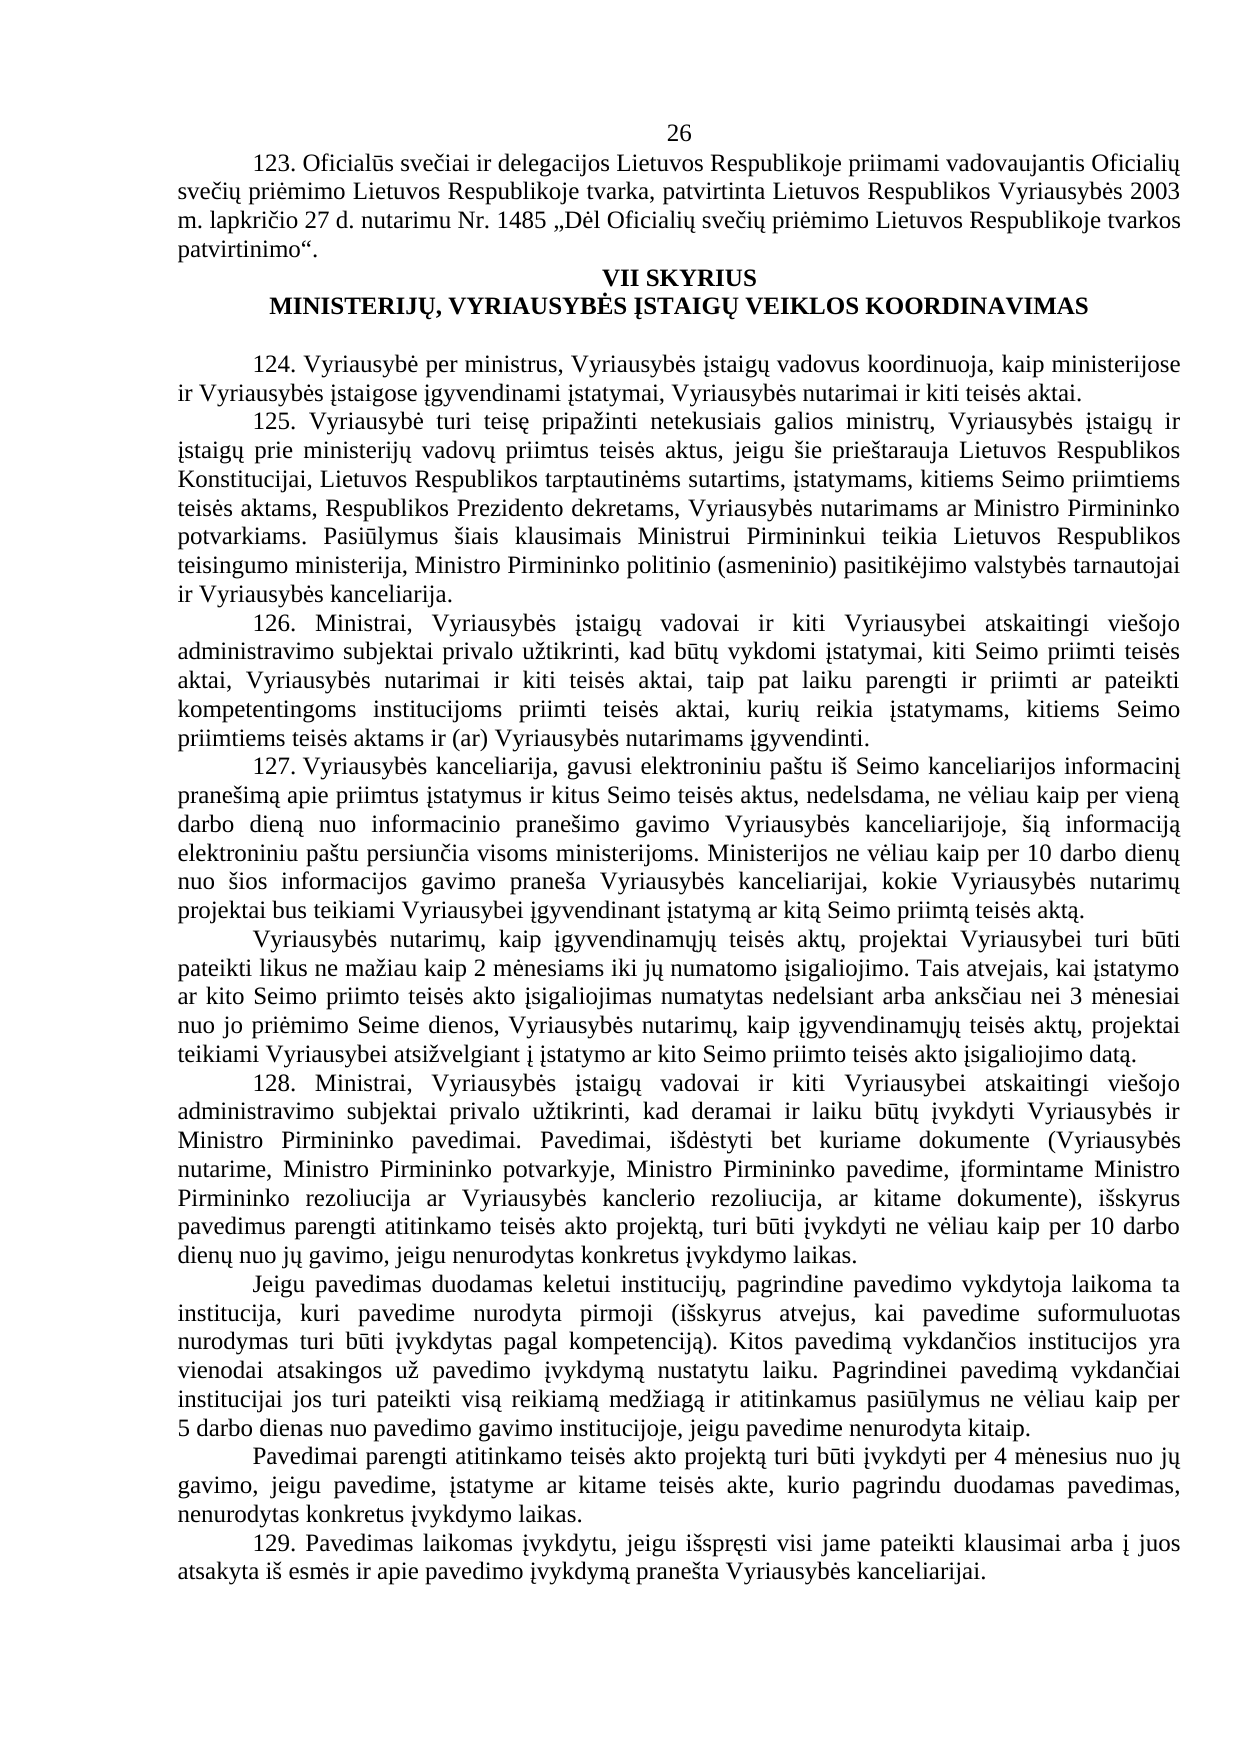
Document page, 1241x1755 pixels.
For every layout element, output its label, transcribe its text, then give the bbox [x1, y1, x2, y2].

text MINISTERIJŲ, VYRIAUSYBĖS ĮSTAIGŲ VEIKLOS KOORDINAVIMAS [177, 291, 1181, 320]
text Vyriausybės nutarimų, kaip įgyvendinamųjų teisės aktų, projektai Vyriausybei turi būti pateikti likus ne mažiau kaip 2 mėnesiams iki jų numatomo įsigaliojimo. Tais atvejais, kai įstatymo ar kito Seimo priimto teisės akto įsigaliojimas numatytas nedelsiant arba anksčiau nei 3 mėnesiai nuo jo priėmimo Seime dienos, Vyriausybės nutarimų, kaip įgyvendinamųjų teisės aktų, projektai teikiami Vyriausybei atsižvelgiant į įstatymo ar kito Seimo priimto teisės akto įsigaliojimo datą. [177, 924, 1181, 1068]
text Jeigu pavedimas duodamas keletui institucijų, pagrindine pavedimo vykdytoja laikoma ta institucija, kuri pavedime nurodyta pirmoji (išskyrus atvejus, kai pavedime suformuluotas nurodymas turi būti įvykdytas pagal kompetenciją). Kitos pavedimą vykdančios institucijos yra vienodai atsakingos už pavedimo įvykdymą nustatytu laiku. Pagrindinei pavedimą vykdančiai institucijai jos turi pateikti visą reikiamą medžiagą ir atitinkamus pasiūlymus ne vėliau kaip per 5 darbo dienas nuo pavedimo gavimo institucijoje, jeigu pavedime nenurodyta kitaip. [177, 1269, 1181, 1441]
text 129. Pavedimas laikomas įvykdytu, jeigu išspręsti visi jame pateikti klausimai arba į juos atsakyta iš esmės ir apie pavedimo įvykdymą pranešta Vyriausybės kanceliarijai. [177, 1528, 1181, 1585]
text 125. Vyriausybė turi teisę pripažinti netekusiais galios ministrų, Vyriausybės įstaigų ir įstaigų prie ministerijų vadovų priimtus teisės aktus, jeigu šie prieštarauja Lietuvos Respublikos Konstitucijai, Lietuvos Respublikos tarptautinėms sutartims, įstatymams, kitiems Seimo priimtiems teisės aktams, Respublikos Prezidento dekretams, Vyriausybės nutarimams ar Ministro Pirmininko potvarkiams. Pasiūlymus šiais klausimais Ministrui Pirmininkui teikia Lietuvos Respublikos teisingumo ministerija, Ministro Pirmininko politinio (asmeninio) pasitikėjimo valstybės tarnautojai ir Vyriausybės kanceliarija. [177, 406, 1181, 608]
text 124. Vyriausybė per ministrus, Vyriausybės įstaigų vadovus koordinuoja, kaip ministerijose ir Vyriausybės įstaigose įgyvendinami įstatymai, Vyriausybės nutarimai ir kiti teisės aktai. [177, 349, 1181, 406]
text 126. Ministrai, Vyriausybės įstaigų vadovai ir kiti Vyriausybei atskaitingi viešojo administravimo subjektai privalo užtikrinti, kad būtų vykdomi įstatymai, kiti Seimo priimti teisės aktai, Vyriausybės nutarimai ir kiti teisės aktai, taip pat laiku parengti ir priimti ar pateikti kompetentingoms institucijoms priimti teisės aktai, kurių reikia įstatymams, kitiems Seimo priimtiems teisės aktams ir (ar) Vyriausybės nutarimams įgyvendinti. [177, 608, 1181, 751]
text 128. Ministrai, Vyriausybės įstaigų vadovai ir kiti Vyriausybei atskaitingi viešojo administravimo subjektai privalo užtikrinti, kad deramai ir laiku būtų įvykdyti Vyriausybės ir Ministro Pirmininko pavedimai. Pavedimai, išdėstyti bet kuriame dokumente (Vyriausybės nutarime, Ministro Pirmininko potvarkyje, Ministro Pirmininko pavedime, įformintame Ministro Pirmininko rezoliucija ar Vyriausybės kanclerio rezoliucija, ar kitame dokumente), išskyrus pavedimus parengti atitinkamo teisės akto projektą, turi būti įvykdyti ne vėliau kaip per 10 darbo dienų nuo jų gavimo, jeigu nenurodytas konkretus įvykdymo laikas. [177, 1068, 1181, 1269]
text 123. Oficialūs svečiai ir delegacijos Lietuvos Respublikoje priimami vadovaujantis Oficialių svečių priėmimo Lietuvos Respublikoje tvarka, patvirtinta Lietuvos Respublikos Vyriausybės 2003 m. lapkričio 27 d. nutarimu Nr. 1485 „Dėl Oficialių svečių priėmimo Lietuvos Respublikoje tvarkos patvirtinimo“. [177, 148, 1181, 263]
text 127. Vyriausybės kanceliarija, gavusi elektroniniu paštu iš Seimo kanceliarijos informacinį pranešimą apie priimtus įstatymus ir kitus Seimo teisės aktus, nedelsdama, ne vėliau kaip per vieną darbo dieną nuo informacinio pranešimo gavimo Vyriausybės kanceliarijoje, šią informaciją elektroniniu paštu persiunčia visoms ministerijoms. Ministerijos ne vėliau kaip per 10 darbo dienų nuo šios informacijos gavimo praneša Vyriausybės kanceliarijai, kokie Vyriausybės nutarimų projektai bus teikiami Vyriausybei įgyvendinant įstatymą ar kitą Seimo priimtą teisės aktą. [177, 751, 1181, 924]
text Pavedimai parengti atitinkamo teisės akto projektą turi būti įvykdyti per 4 mėnesius nuo jų gavimo, jeigu pavedime, įstatyme ar kitame teisės akte, kurio pagrindu duodamas pavedimas, nenurodytas konkretus įvykdymo laikas. [177, 1441, 1181, 1528]
text VII SKYRIUS [177, 263, 1181, 291]
